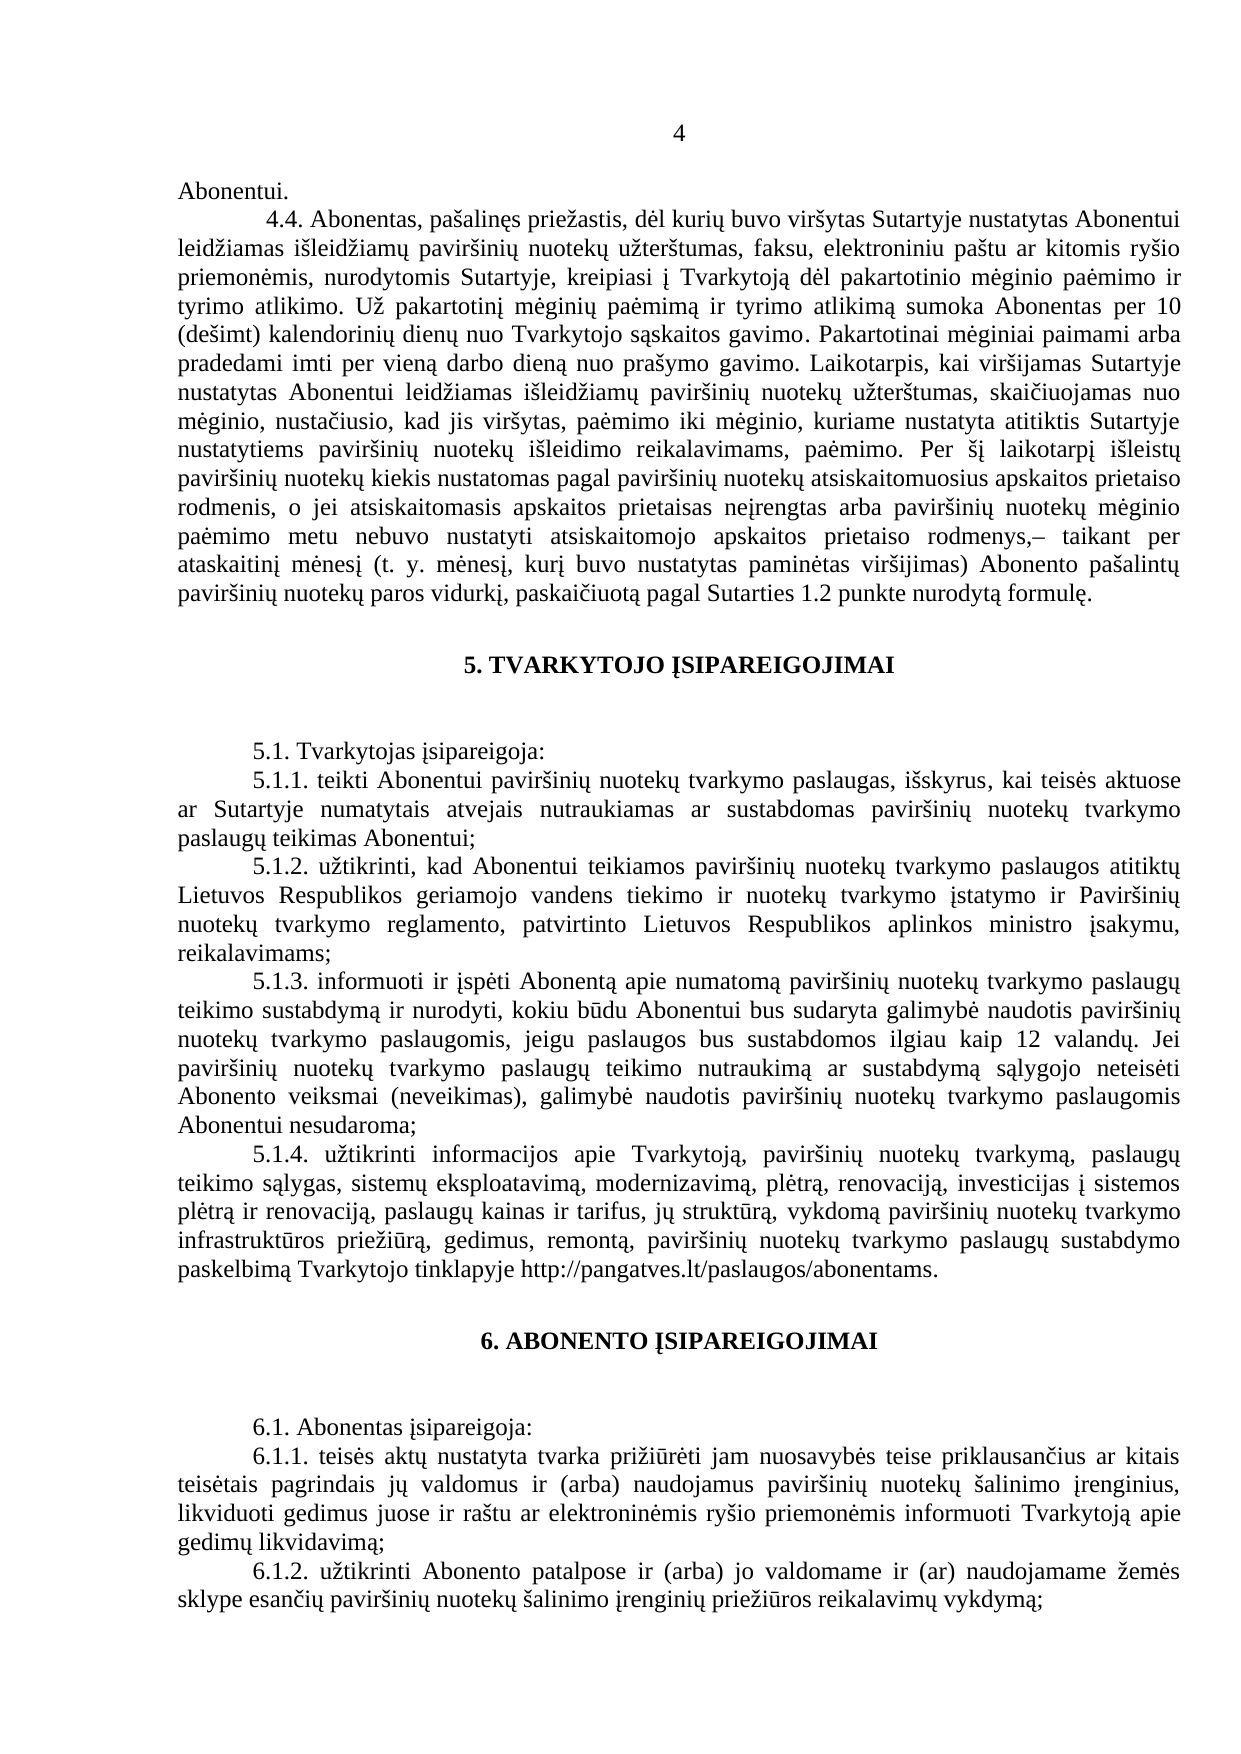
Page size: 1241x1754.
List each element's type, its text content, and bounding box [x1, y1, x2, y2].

text 5.1.2. užtikrinti, kad Abonentui teikiamos paviršinių nuotekų tvarkymo paslaugos atitiktų Lietuvos Respublikos geriamojo vandens tiekimo ir nuotekų tvarkymo įstatymo ir Paviršinių nuotekų tvarkymo reglamento, patvirtinto Lietuvos Respublikos aplinkos ministro įsakymu, reikalavimams; [177, 851, 1181, 966]
text 5.1.3. informuoti ir įspėti Abonentą apie numatomą paviršinių nuotekų tvarkymo paslaugų teikimo sustabdymą ir nurodyti, kokiu būdu Abonentui bus sudaryta galimybė naudotis paviršinių nuotekų tvarkymo paslaugomis, jeigu paslaugos bus sustabdomos ilgiau kaip 12 valandų. Jei paviršinių nuotekų tvarkymo paslaugų teikimo nutraukimą ar sustabdymą sąlygojo neteisėti Abonento veiksmai (neveikimas), galimybė naudotis paviršinių nuotekų tvarkymo paslaugomis Abonentui nesudaroma; [177, 966, 1181, 1139]
text 5.1. Tvarkytojas įsipareigoja: [177, 736, 1181, 765]
text 5. tvarkytojO ĮSIPAREIGOJIMAI [177, 650, 1181, 679]
text Abonentui. [177, 176, 1181, 204]
text 4.4. Abonentas, pašalinęs priežastis, dėl kurių buvo viršytas Sutartyje nustatytas Abonentui leidžiamas išleidžiamų paviršinių nuotekų užterštumas, faksu, elektroniniu paštu ar kitomis ryšio priemonėmis, nurodytomis Sutartyje, kreipiasi į Tvarkytoją dėl pakartotinio mėginio paėmimo ir tyrimo atlikimo. Už pakartotinį mėginių paėmimą ir tyrimo atlikimą sumoka Abonentas per 10 (dešimt) kalendorinių dienų nuo Tvarkytojo sąskaitos gavimo. Pakartotinai mėginiai paimami arba pradedami imti per vieną darbo dieną nuo prašymo gavimo. Laikotarpis, kai viršijamas Sutartyje nustatytas Abonentui leidžiamas išleidžiamų paviršinių nuotekų užterštumas, skaičiuojamas nuo mėginio, nustačiusio, kad jis viršytas, paėmimo iki mėginio, kuriame nustatyta atitiktis Sutartyje nustatytiems paviršinių nuotekų išleidimo reikalavimams, paėmimo. Per šį laikotarpį išleistų paviršinių nuotekų kiekis nustatomas pagal paviršinių nuotekų atsiskaitomuosius apskaitos prietaiso rodmenis, o jei atsiskaitomasis apskaitos prietaisas neįrengtas arba paviršinių nuotekų mėginio paėmimo metu nebuvo nustatyti atsiskaitomojo apskaitos prietaiso rodmenys,– taikant per ataskaitinį mėnesį (t. y. mėnesį, kurį buvo nustatytas paminėtas viršijimas) Abonento pašalintų paviršinių nuotekų paros vidurkį, paskaičiuotą pagal Sutarties 1.2 punkte nurodytą formulę. [177, 204, 1181, 607]
text 6.1. Abonentas įsipareigoja: [177, 1412, 1181, 1441]
text 6.1.1. teisės aktų nustatyta tvarka prižiūrėti jam nuosavybės teise priklausančius ar kitais teisėtais pagrindais jų valdomus ir (arba) naudojamus paviršinių nuotekų šalinimo įrenginius, likviduoti gedimus juose ir raštu ar elektroninėmis ryšio priemonėmis informuoti Tvarkytoją apie gedimų likvidavimą; [177, 1441, 1181, 1556]
text 6.1.2. užtikrinti Abonento patalpose ir (arba) jo valdomame ir (ar) naudojamame žemės sklype esančių paviršinių nuotekų šalinimo įrenginių priežiūros reikalavimų vykdymą; [177, 1556, 1181, 1613]
text 5.1.1. teikti Abonentui paviršinių nuotekų tvarkymo paslaugas, išskyrus, kai teisės aktuose ar Sutartyje numatytais atvejais nutraukiamas ar sustabdomas paviršinių nuotekų tvarkymo paslaugų teikimas Abonentui; [177, 765, 1181, 851]
text 5.1.4. užtikrinti informacijos apie Tvarkytoją, paviršinių nuotekų tvarkymą, paslaugų teikimo sąlygas, sistemų eksploatavimą, modernizavimą, plėtrą, renovaciją, investicijas į sistemos plėtrą ir renovaciją, paslaugų kainas ir tarifus, jų struktūrą, vykdomą paviršinių nuotekų tvarkymo infrastruktūros priežiūrą, gedimus, remontą, paviršinių nuotekų tvarkymo paslaugų sustabdymo paskelbimą Tvarkytojo tinklapyje http://pangatves.lt/paslaugos/abonentams. [177, 1139, 1181, 1283]
text 6. ABONENTO ĮSIPAREIGOJIMAI [177, 1326, 1181, 1354]
